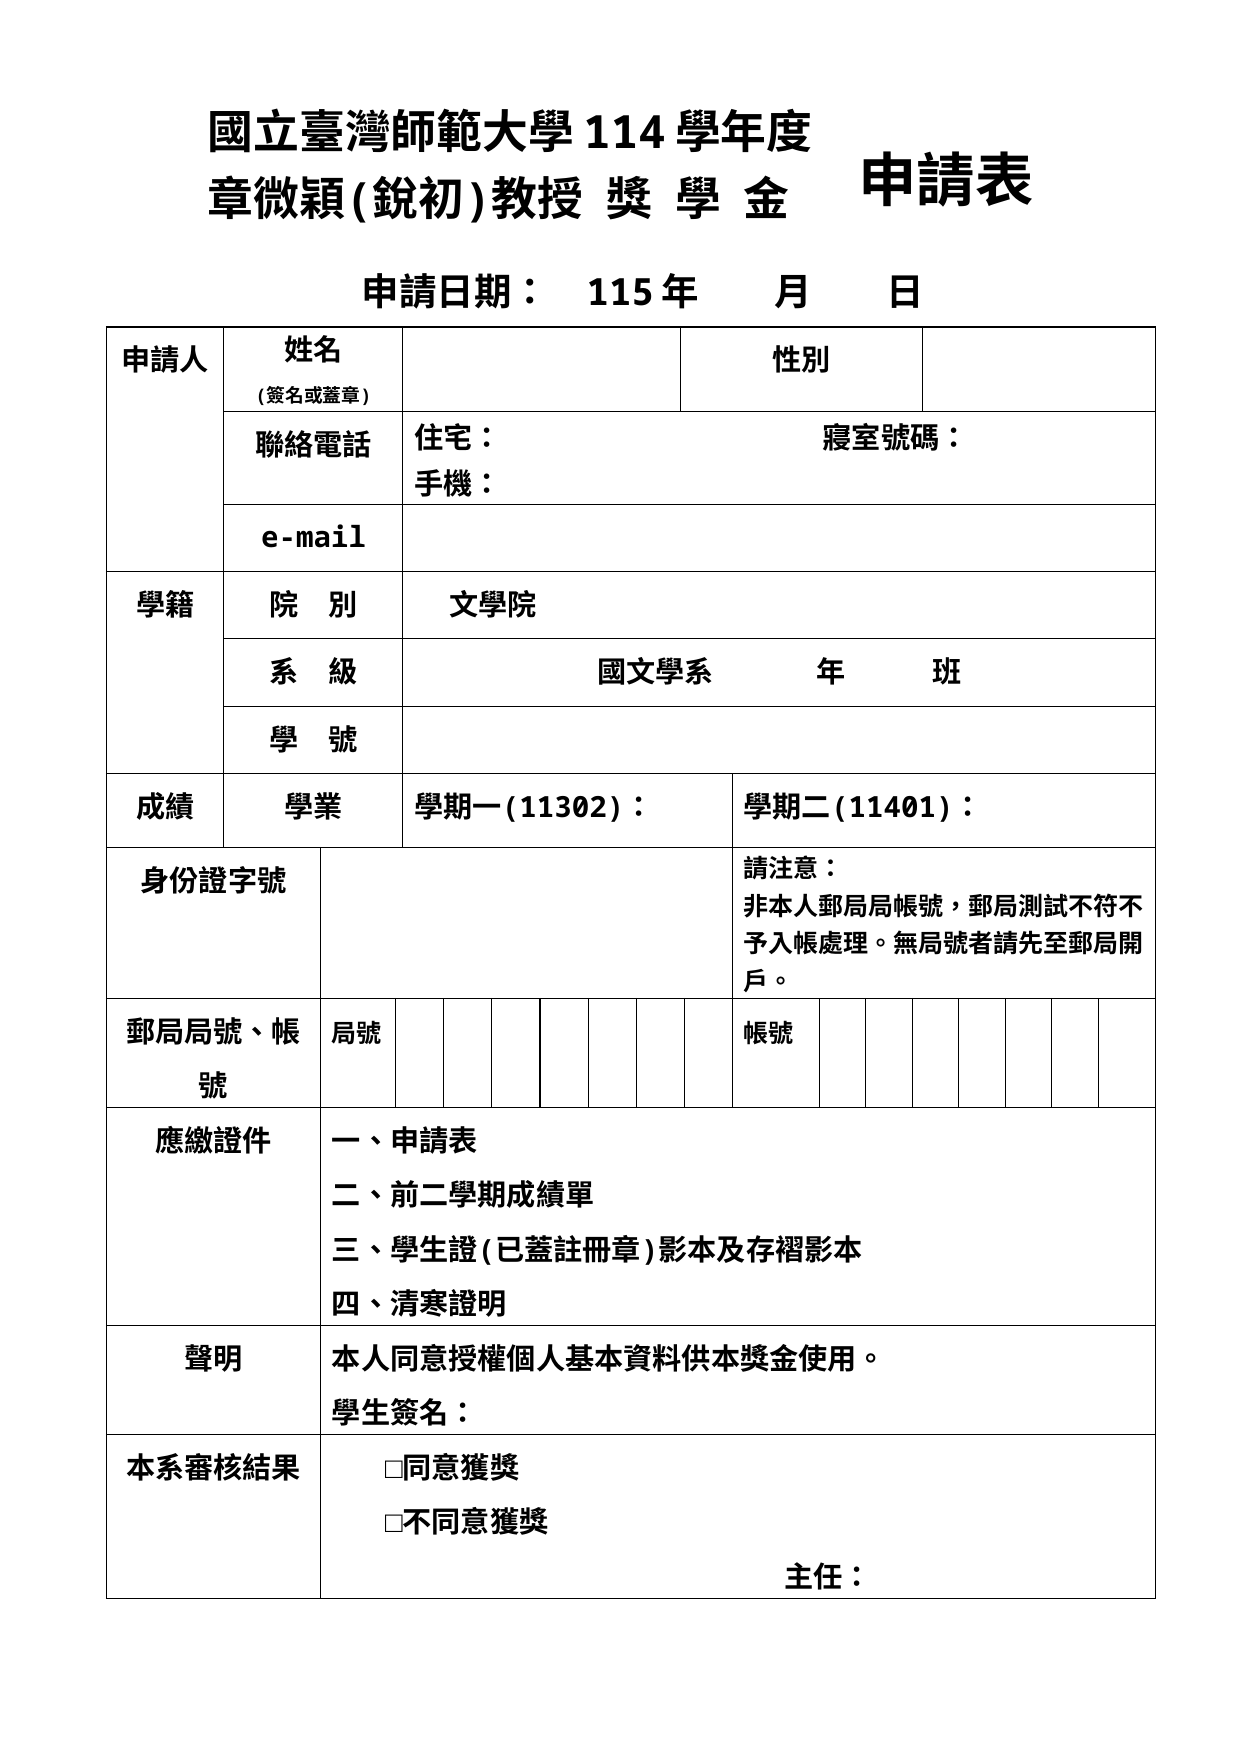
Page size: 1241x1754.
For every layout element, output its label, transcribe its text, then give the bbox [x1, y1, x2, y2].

table_cell [1006, 999, 1051, 1107]
table_header 性別 [681, 328, 922, 411]
table_header 姓名 (簽名或蓋章) [224, 328, 402, 411]
table_cell [444, 999, 491, 1107]
table_cell e-mail [224, 505, 402, 571]
table_cell 學籍 [107, 572, 223, 773]
table_cell 郵局局號、帳號 [107, 999, 320, 1107]
table_cell [492, 999, 539, 1107]
table_cell [541, 999, 588, 1107]
table_cell 國文學系 年 班 [403, 639, 1155, 706]
table_cell [403, 707, 1155, 773]
table_cell 本人同意授權個人基本資料供本獎金使用。 學生簽名： [321, 1326, 1155, 1434]
table_cell 學期一(11302)： [403, 774, 732, 847]
table_cell 帳號 [733, 999, 819, 1107]
table_cell [866, 999, 912, 1107]
table_header [923, 328, 1155, 411]
table_cell [589, 999, 636, 1107]
table_header [403, 328, 680, 411]
table_cell 請注意： 非本人郵局局帳號，郵局測試不符不予入帳處理。無局號者請先至郵局開戶。 [733, 848, 1155, 998]
table_cell 學 號 [224, 707, 402, 773]
table_cell [1052, 999, 1098, 1107]
table_cell 一、申請表 二、前二學期成績單 三、學生證(已蓋註冊章)影本及存褶影本 四、清寒證明 [321, 1108, 1155, 1325]
table_cell [396, 999, 443, 1107]
table_cell □同意獲獎 □不同意獲獎 主任： [321, 1435, 1155, 1598]
table_cell 學業 [224, 774, 402, 847]
table_cell 文學院 [403, 572, 1155, 638]
table_cell [959, 999, 1005, 1107]
table_cell 應繳證件 [107, 1108, 320, 1325]
table_cell [321, 848, 732, 998]
table_cell [913, 999, 958, 1107]
text 國立臺灣師範大學114學年度章微穎(銳初)教授 獎 學 金 申請表 [118, 118, 1122, 222]
table_header 申請人 [107, 328, 223, 571]
table_cell [820, 999, 865, 1107]
table_cell [1099, 999, 1155, 1107]
table_cell 院 別 [224, 572, 402, 638]
text 申請日期： 115年 月 日 [118, 222, 1122, 326]
table_cell 身份證字號 [107, 848, 320, 998]
table_cell 成績 [107, 774, 223, 847]
table_cell 局號 [321, 999, 395, 1107]
table_cell 聯絡電話 [224, 412, 402, 503]
table_cell 系 級 [224, 639, 402, 706]
table_cell [403, 505, 1155, 571]
table_cell [637, 999, 684, 1107]
table_cell 學期二(11401)： [733, 774, 1155, 847]
table_cell [685, 999, 732, 1107]
table_cell 本系審核結果 [107, 1435, 320, 1598]
table_cell 聲明 [107, 1326, 320, 1434]
table_cell 住宅： 寢室號碼： 手機： [403, 412, 1155, 503]
